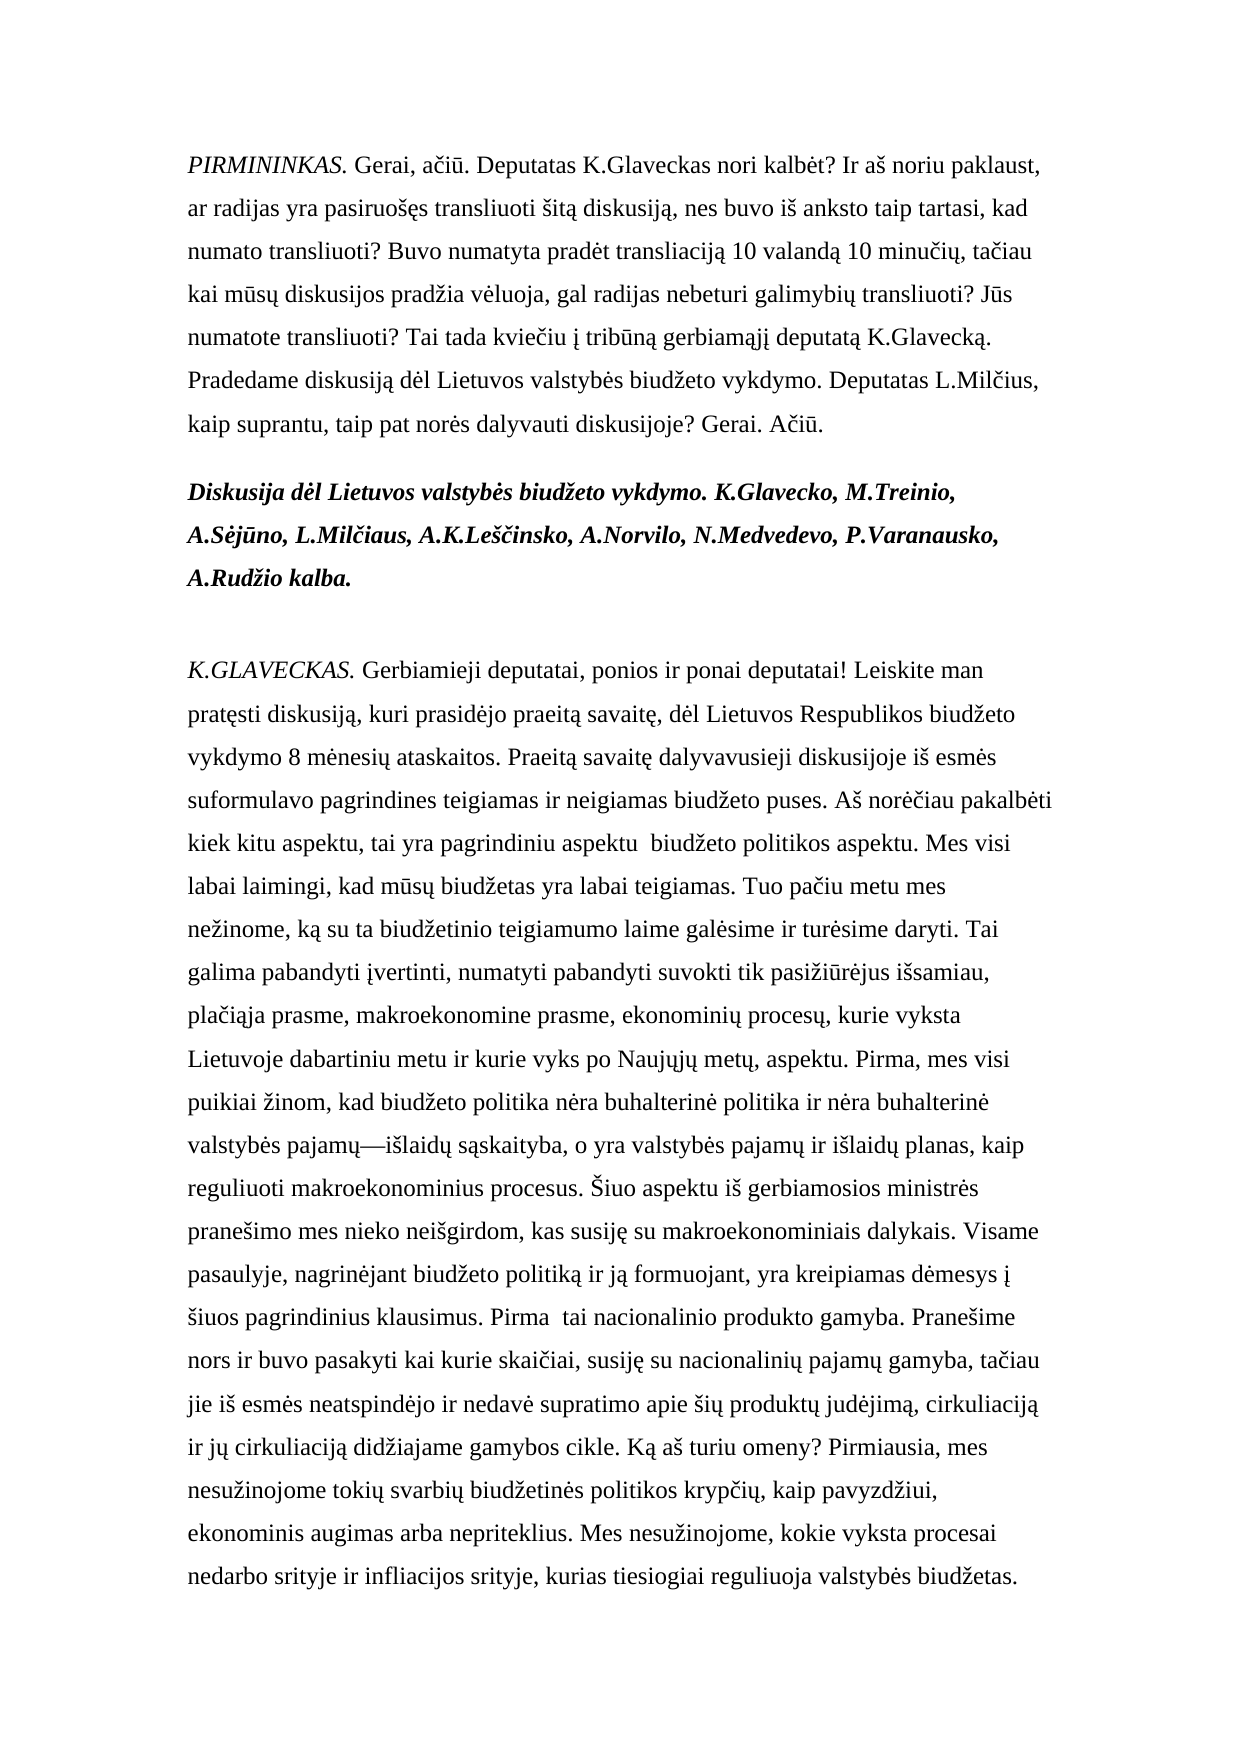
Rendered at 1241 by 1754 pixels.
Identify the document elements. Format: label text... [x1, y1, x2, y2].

subtitle Diskusija dėl Lietuvos valstybės biudžeto vykdymo. K.Glavecko, M.Treinio, A.Sėjūno, L.Milčiaus, A.K.Leščinsko, A.Norvilo, N.Medvedevo, P.Varanausko, A.Rudžio kalba. [187, 477, 1053, 592]
text PIRMININKAS. Gerai, ačiū. Deputatas K.Glaveckas nori kalbėt? Ir aš noriu paklaust, ar radijas yra pasiruošęs transliuoti šitą diskusiją, nes buvo iš anksto taip tartasi, kad numato transliuoti? Buvo numatyta pradėt transliaciją 10 valandą 10 minučių, tačiau kai mūsų diskusijos pradžia vėluoja, gal radijas nebeturi galimybių transliuoti? Jūs numatote transliuoti? Tai tada kviečiu į tribūną gerbiamąjį deputatą K.Glavecką. Pradedame diskusiją dėl Lietuvos valstybės biudžeto vykdymo. Deputatas L.Milčius, kaip suprantu, taip pat norės dalyvauti diskusijoje? Gerai. Ačiū. [187, 150, 1053, 437]
text K.GLAVECKAS. Gerbiamieji deputatai, ponios ir ponai deputatai! Leiskite man pratęsti diskusiją, kuri prasidėjo praeitą savaitę, dėl Lietuvos Respublikos biudžeto vykdymo 8 mėnesių ataskaitos. Praeitą savaitę dalyvavusieji diskusijoje iš esmės suformulavo pagrindines teigiamas ir neigiamas biudžeto puses. Aš norėčiau pakalbėti kiek kitu aspektu, tai yra pagrindiniu aspektu biudžeto politikos aspektu. Mes visi labai laimingi, kad mūsų biudžetas yra labai teigiamas. Tuo pačiu metu mes nežinome, ką su ta biudžetinio teigiamumo laime galėsime ir turėsime daryti. Tai galima pabandyti įvertinti, numatyti pabandyti suvokti tik pasižiūrėjus išsamiau, plačiąja prasme, makroekonomine prasme, ekonominių procesų, kurie vyksta Lietuvoje dabartiniu metu ir kurie vyks po Naujųjų metų, aspektu. Pirma, mes visi puikiai žinom, kad biudžeto politika nėra buhalterinė politika ir nėra buhalterinė valstybės pajamų—išlaidų sąskaityba, o yra valstybės pajamų ir išlaidų planas, kaip reguliuoti makroekonominius procesus. Šiuo aspektu iš gerbiamosios ministrės pranešimo mes nieko neišgirdom, kas susiję su makroekonominiais dalykais. Visame pasaulyje, nagrinėjant biudžeto politiką ir ją formuojant, yra kreipiamas dėmesys į šiuos pagrindinius klausimus. Pirma tai nacionalinio produkto gamyba. Pranešime nors ir buvo pasakyti kai kurie skaičiai, susiję su nacionalinių pajamų gamyba, tačiau jie iš esmės neatspindėjo ir nedavė supratimo apie šių produktų judėjimą, cirkuliaciją ir jų cirkuliaciją didžiajame gamybos cikle. Ką aš turiu omeny? Pirmiausia, mes nesužinojome tokių svarbių biudžetinės politikos krypčių, kaip pavyzdžiui, ekonominis augimas arba nepriteklius. Mes nesužinojome, kokie vyksta procesai nedarbo srityje ir infliacijos srityje, kurias tiesiogiai reguliuoja valstybės biudžetas. [187, 656, 1053, 1590]
